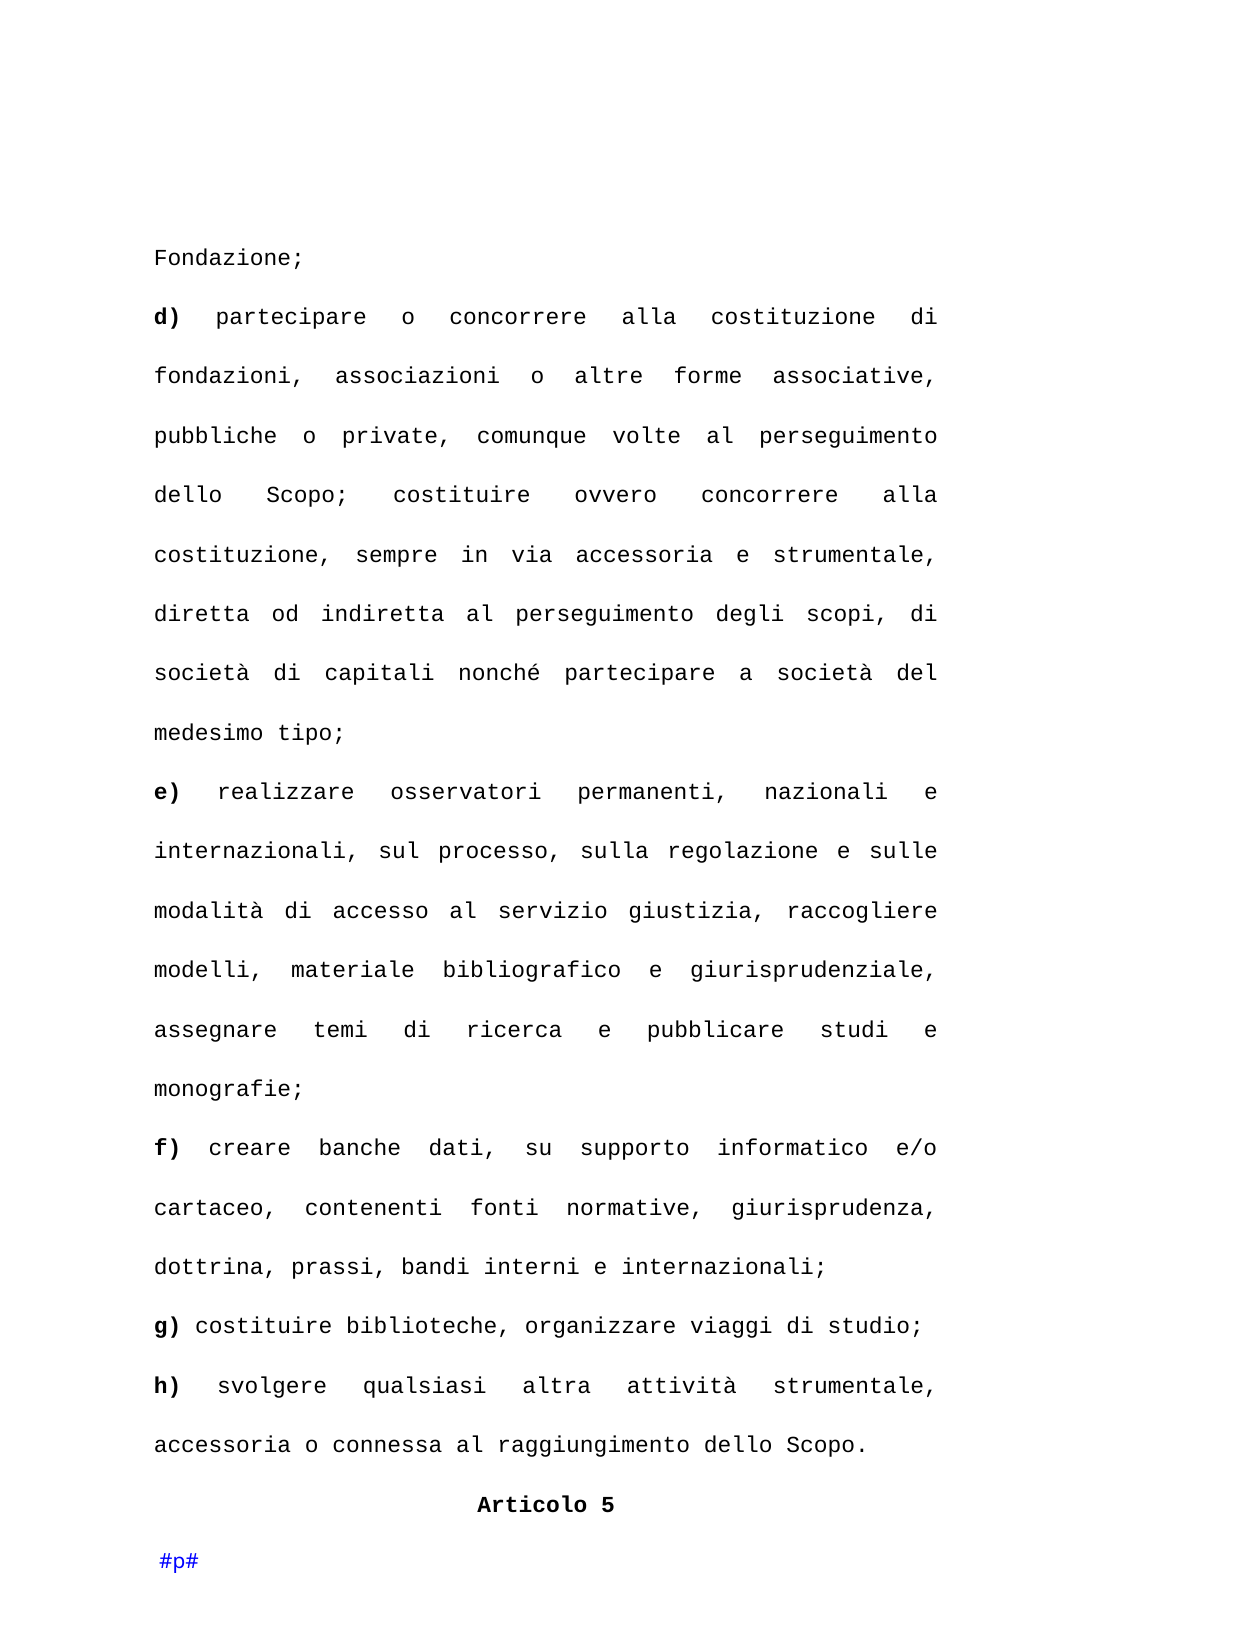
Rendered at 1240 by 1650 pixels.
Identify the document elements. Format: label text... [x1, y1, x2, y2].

text Fondazione; [153, 213, 938, 272]
text g) costituire biblioteche, organizzare viaggi di studio; [153, 1281, 938, 1341]
text h) svolgere qualsiasi altra attività strumentale, accessoria o connessa al raggiungimento dello Scopo. [153, 1341, 938, 1459]
text f) creare banche dati, su supporto informatico e/o cartaceo, contenenti fonti normative, giurisprudenza, dottrina, prassi, bandi interni e internazionali; [153, 1103, 938, 1281]
text d) partecipare o concorrere alla costituzione di fondazioni, associazioni o altre forme associative, pubbliche o private, comunque volte al perseguimento dello Scopo; costituire ovvero concorrere alla costituzione, sempre in via accessoria e strumentale, diretta od indiretta al perseguimento degli scopi, di società di capitali nonché partecipare a società del medesimo tipo; [153, 272, 938, 747]
text Articolo 5 [153, 1459, 938, 1519]
text e) realizzare osservatori permanenti, nazionali e internazionali, sul processo, sulla regolazione e sulle modalità di accesso al servizio giustizia, raccogliere modelli, materiale bibliografico e giurisprudenziale, assegnare temi di ricerca e pubblicare studi e monografie; [153, 747, 938, 1103]
